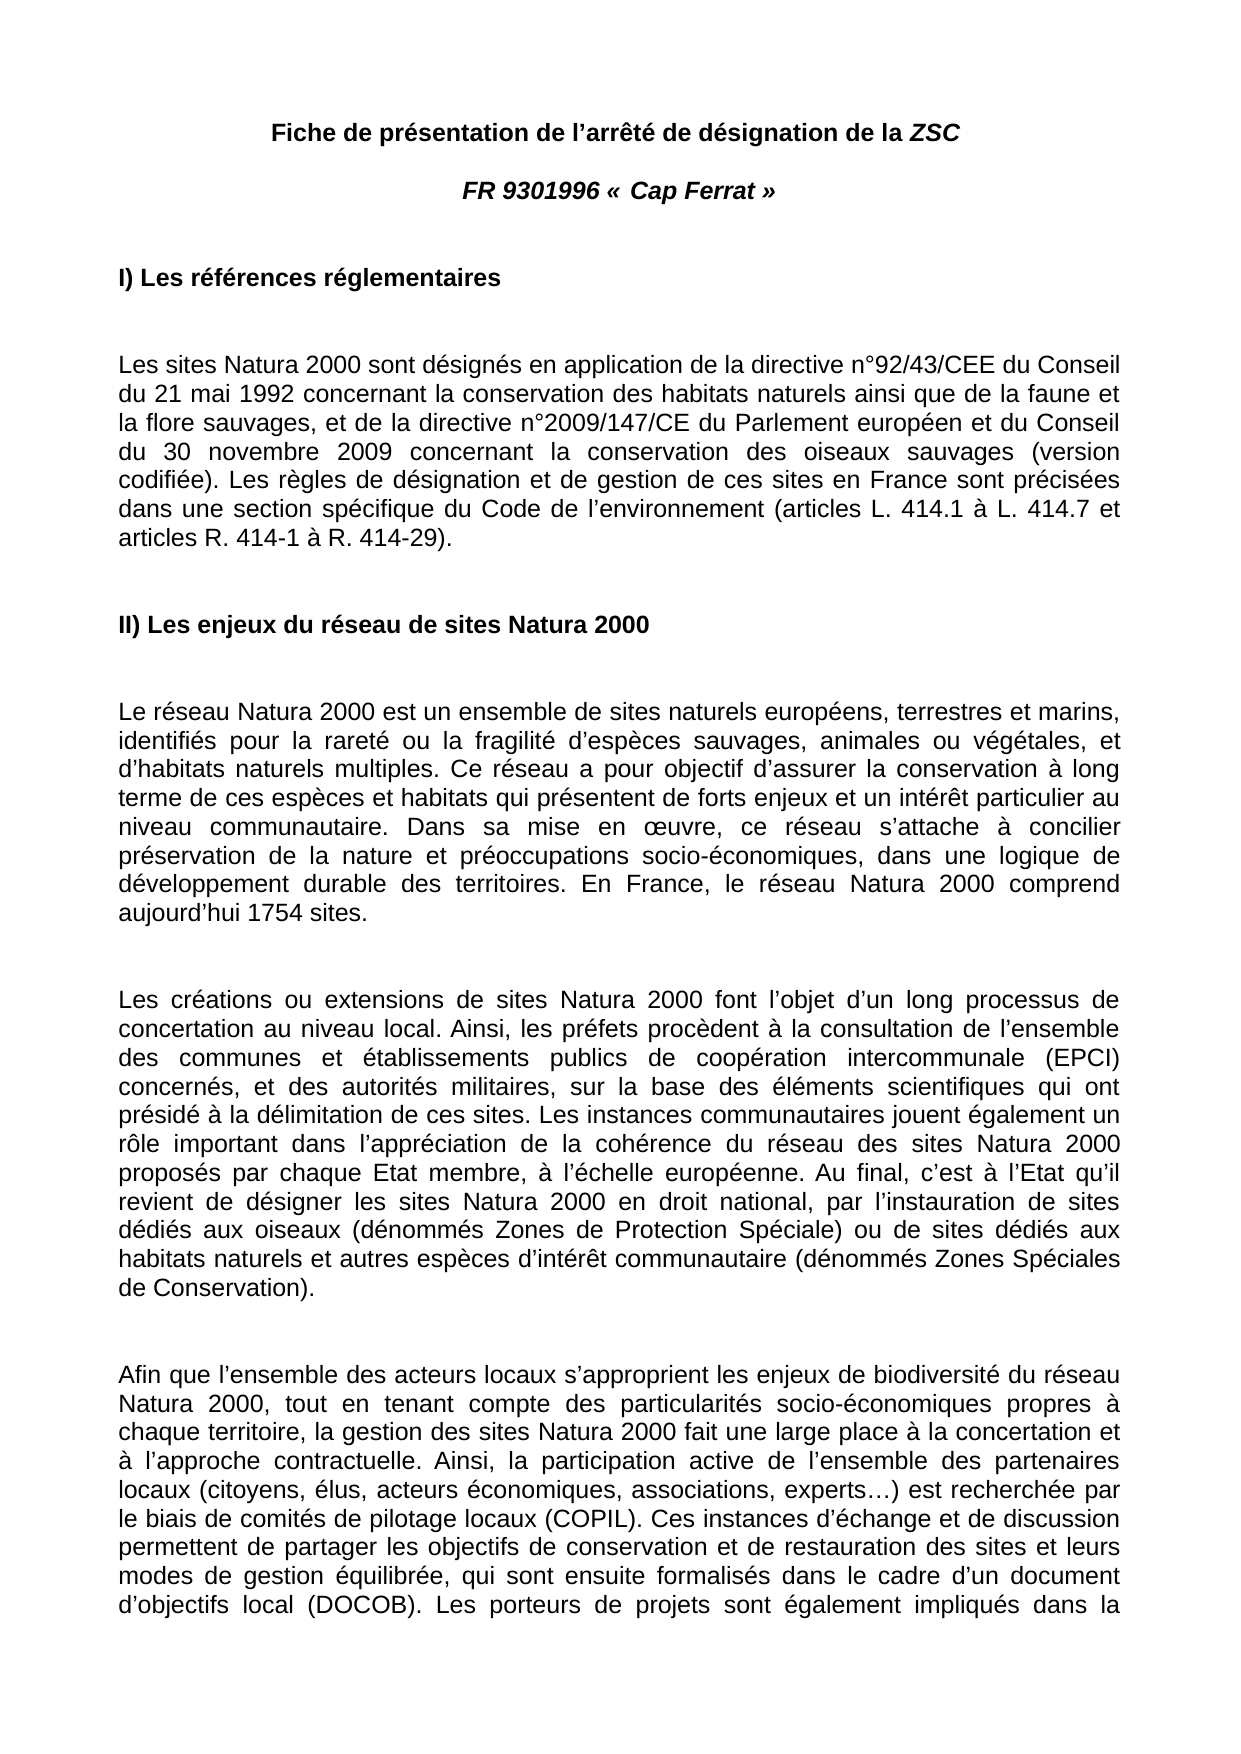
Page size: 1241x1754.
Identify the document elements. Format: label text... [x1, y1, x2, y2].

text II) Les enjeux du réseau de sites Natura 2000 [118, 610, 1122, 638]
text Fiche de présentation de l’arrêté de désignation de la ZSC [118, 118, 1122, 147]
text FR 9301996 « Cap Ferrat » [118, 176, 1122, 205]
text Les créations ou extensions de sites Natura 2000 font l’objet d’un long processus de concertation au niveau local. Ainsi, les préfets procèdent à la consultation de l’ensemble des communes et établissements publics de coopération intercommunale (EPCI) concernés, et des autorités militaires, sur la base des éléments scientifiques qui ont présidé à la délimitation de ces sites. Les instances communautaires jouent également un rôle important dans l’appréciation de la cohérence du réseau des sites Natura 2000 proposés par chaque Etat membre, à l’échelle européenne. Au final, c’est à l’Etat qu’il revient de désigner les sites Natura 2000 en droit national, par l’instauration de sites dédiés aux oiseaux (dénommés Zones de Protection Spéciale) ou de sites dédiés aux habitats naturels et autres espèces d’intérêt communautaire (dénommés Zones Spéciales de Conservation). [118, 985, 1122, 1301]
text Afin que l’ensemble des acteurs locaux s’approprient les enjeux de biodiversité du réseau Natura 2000, tout en tenant compte des particularités socio-économiques propres à chaque territoire, la gestion des sites Natura 2000 fait une large place à la concertation et à l’approche contractuelle. Ainsi, la participation active de l’ensemble des partenaires locaux (citoyens, élus, acteurs économiques, associations, experts…) est recherchée par le biais de comités de pilotage locaux (COPIL). Ces instances d’échange et de discussion permettent de partager les objectifs de conservation et de restauration des sites et leurs modes de gestion équilibrée, qui sont ensuite formalisés dans le cadre d’un document d’objectifs local (DOCOB). Les porteurs de projets sont également impliqués dans la [118, 1360, 1122, 1618]
text I) Les références réglementaires [118, 263, 1122, 292]
text Les sites Natura 2000 sont désignés en application de la directive n°92/43/CEE du Conseil du 21 mai 1992 concernant la conservation des habitats naturels ainsi que de la faune et la flore sauvages, et de la directive n°2009/147/CE du Parlement européen et du Conseil du 30 novembre 2009 concernant la conservation des oiseaux sauvages (version codifiée). Les règles de désignation et de gestion de ces sites en France sont précisées dans une section spécifique du Code de l’environnement (articles L. 414.1 à L. 414.7 et articles R. 414-1 à R. 414-29). [118, 350, 1122, 551]
text Le réseau Natura 2000 est un ensemble de sites naturels européens, terrestres et marins, identifiés pour la rareté ou la fragilité d’espèces sauvages, animales ou végétales, et d’habitats naturels multiples. Ce réseau a pour objectif d’assurer la conservation à long terme de ces espèces et habitats qui présentent de forts enjeux et un intérêt particulier au niveau communautaire. Dans sa mise en œuvre, ce réseau s’attache à concilier préservation de la nature et préoccupations socio-économiques, dans une logique de développement durable des territoires. En France, le réseau Natura 2000 comprend aujourd’hui 1754 sites. [118, 697, 1122, 927]
